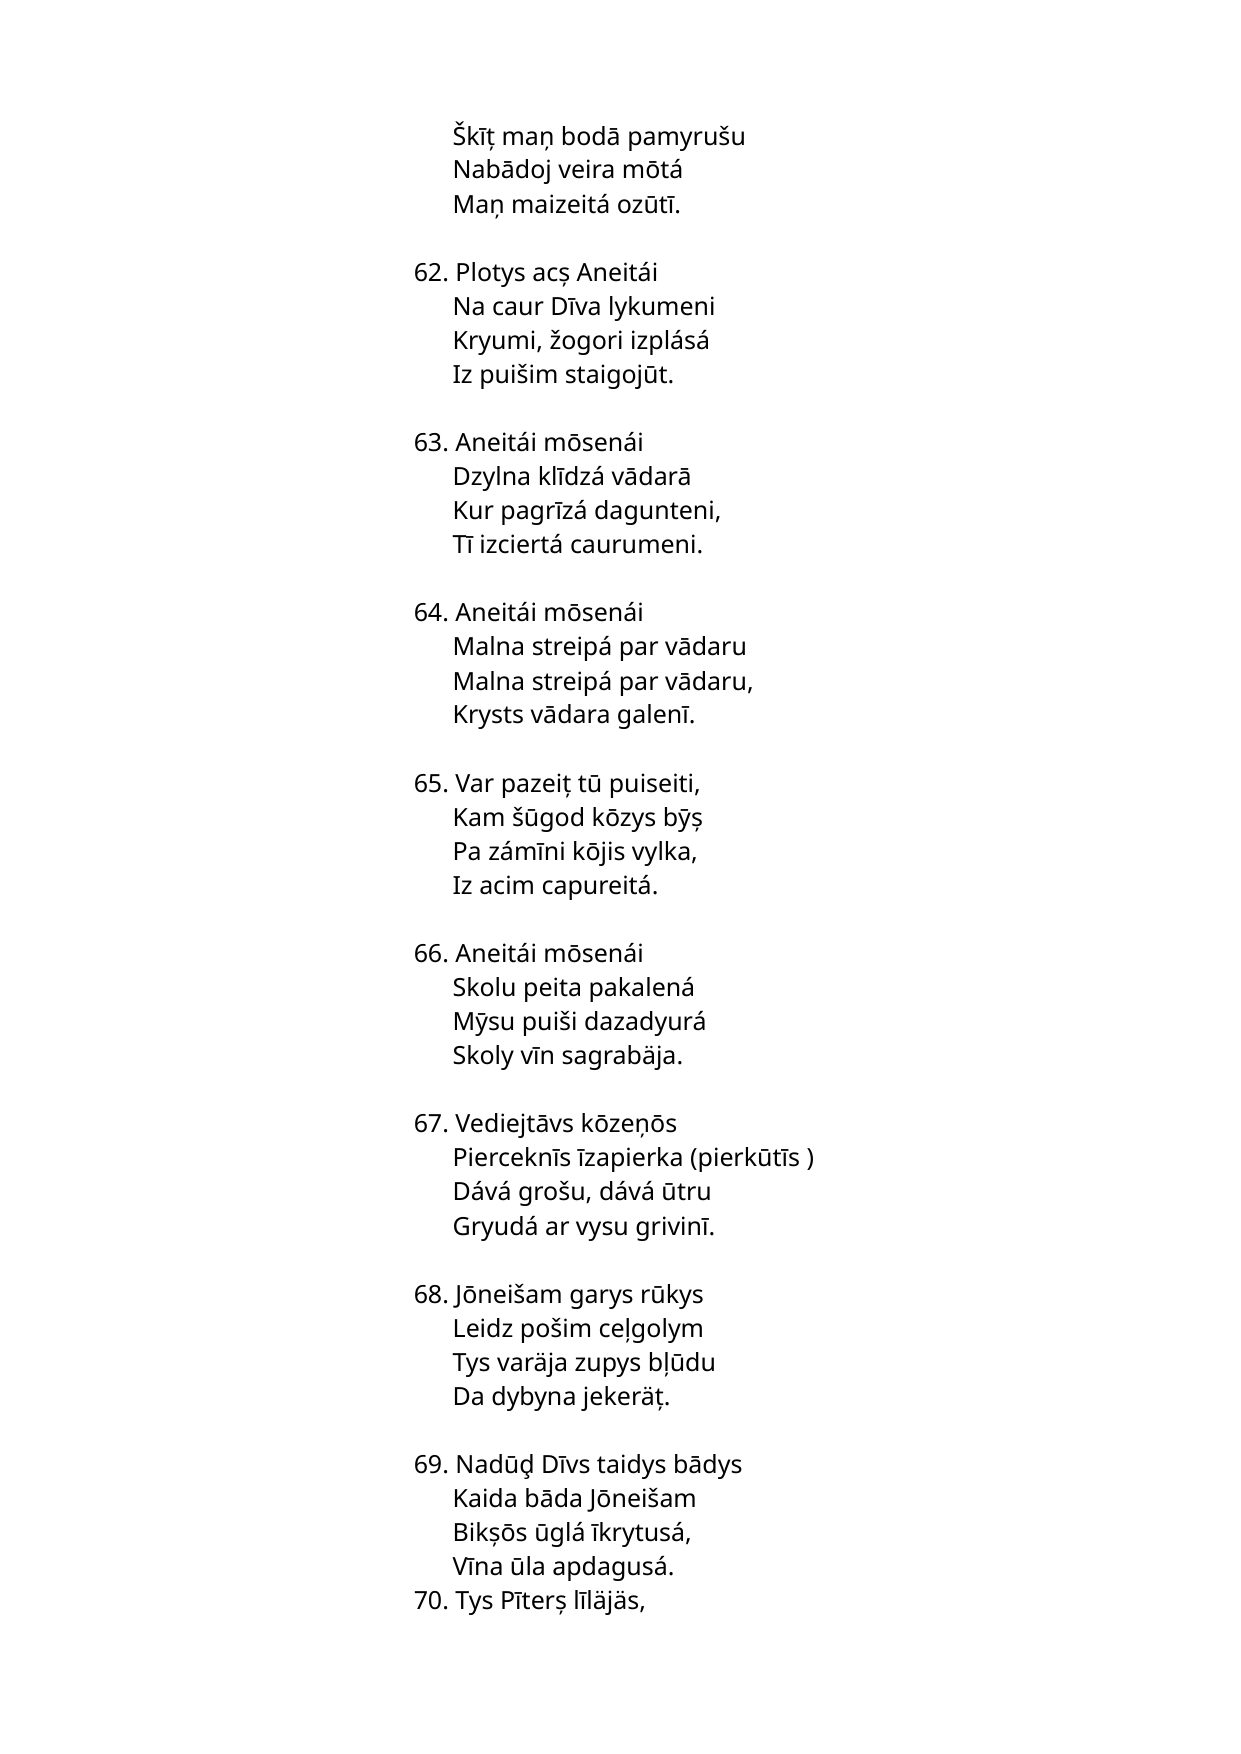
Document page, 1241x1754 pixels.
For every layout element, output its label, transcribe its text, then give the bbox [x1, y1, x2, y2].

text 63. Aneitái mōsenái [413, 425, 1122, 459]
text Kam šūgod kōzys bȳș [413, 799, 1122, 833]
text Tī izciertá caurumeni. [413, 527, 1122, 561]
text Vīna ūla apdagusá. [413, 1549, 1122, 1583]
text Iz puišim staigojūt. [413, 357, 1122, 391]
text Kaida bāda Jōneišam [413, 1481, 1122, 1515]
text 65. Var pazeiț tū puiseiti, [413, 765, 1122, 799]
text Dzylna klīdzá vādarā [413, 459, 1122, 493]
text Iz acim capureitá. [413, 867, 1122, 902]
text Tys varäja zupys bļūdu [413, 1344, 1122, 1378]
text Kryumi, žogori izplásá [413, 322, 1122, 357]
text Malna streipá par vādaru, [413, 663, 1122, 697]
text Dává grošu, dává ūtru [413, 1174, 1122, 1208]
text Bikșōs ūglá īkrytusá, [413, 1515, 1122, 1549]
text 62. Plotys acș Aneitái [413, 254, 1122, 288]
text Nabādoj veira mōtá [413, 152, 1122, 186]
text Da dybyna jekeräț. [413, 1378, 1122, 1412]
text 69. Nadūḑ Dīvs taidys bādys [413, 1447, 1122, 1481]
text 67. Vediejtāvs kōzeņōs [413, 1106, 1122, 1140]
text 70. Tys Pīterș līläjäs, [413, 1583, 1122, 1617]
text Mȳsu puiši dazadyurá [413, 1004, 1122, 1038]
text Malna streipá par vādaru [413, 629, 1122, 663]
text Maņ maizeitá ozūtī. [413, 186, 1122, 220]
text Kur pagrīzá dagunteni, [413, 493, 1122, 527]
text 66. Aneitái mōsenái [413, 936, 1122, 970]
text 68. Jōneišam garys rūkys [413, 1276, 1122, 1310]
text Skolu peita pakalená [413, 970, 1122, 1004]
text Na caur Dīva lykumeni [413, 288, 1122, 322]
text Škīț maņ bodā pamyrušu [413, 118, 1122, 152]
text Pierceknīs īzapierka (pierkūtīs ) [413, 1140, 1122, 1174]
text Pa zámīni kōjis vylka, [413, 833, 1122, 867]
text Gryudá ar vysu grivinī. [413, 1208, 1122, 1242]
text Krysts vādara galenī. [413, 697, 1122, 731]
text Skoly vīn sagrabäja. [413, 1038, 1122, 1072]
text 64. Aneitái mōsenái [413, 595, 1122, 629]
text Leidz pošim ceļgolym [413, 1310, 1122, 1344]
